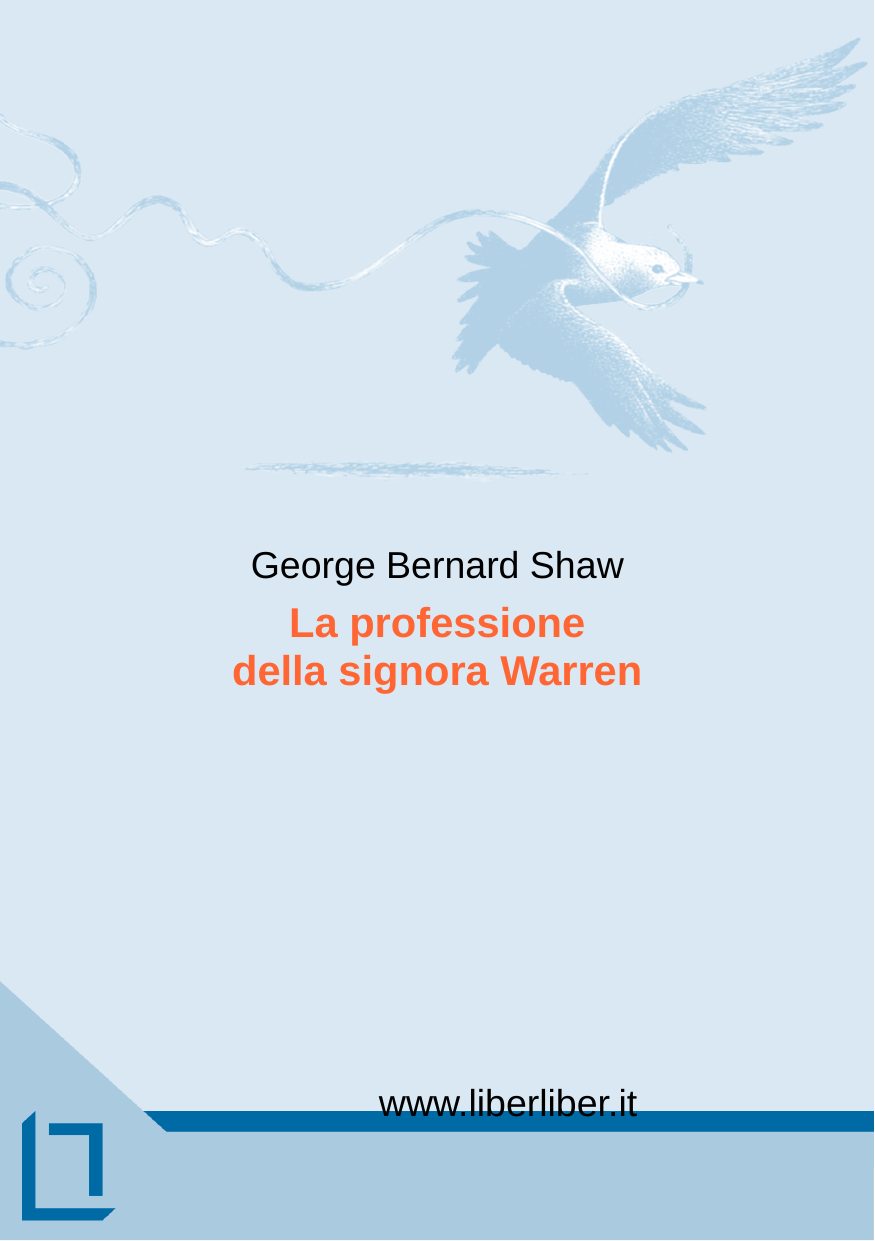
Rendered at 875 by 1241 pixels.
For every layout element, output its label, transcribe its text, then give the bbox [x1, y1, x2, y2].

text George Bernard Shaw [94, 543, 779, 586]
text www.liberliber.it [331, 1081, 685, 1124]
text La professione della signora Warren [94, 598, 779, 694]
picture [0, 0, 874, 1241]
